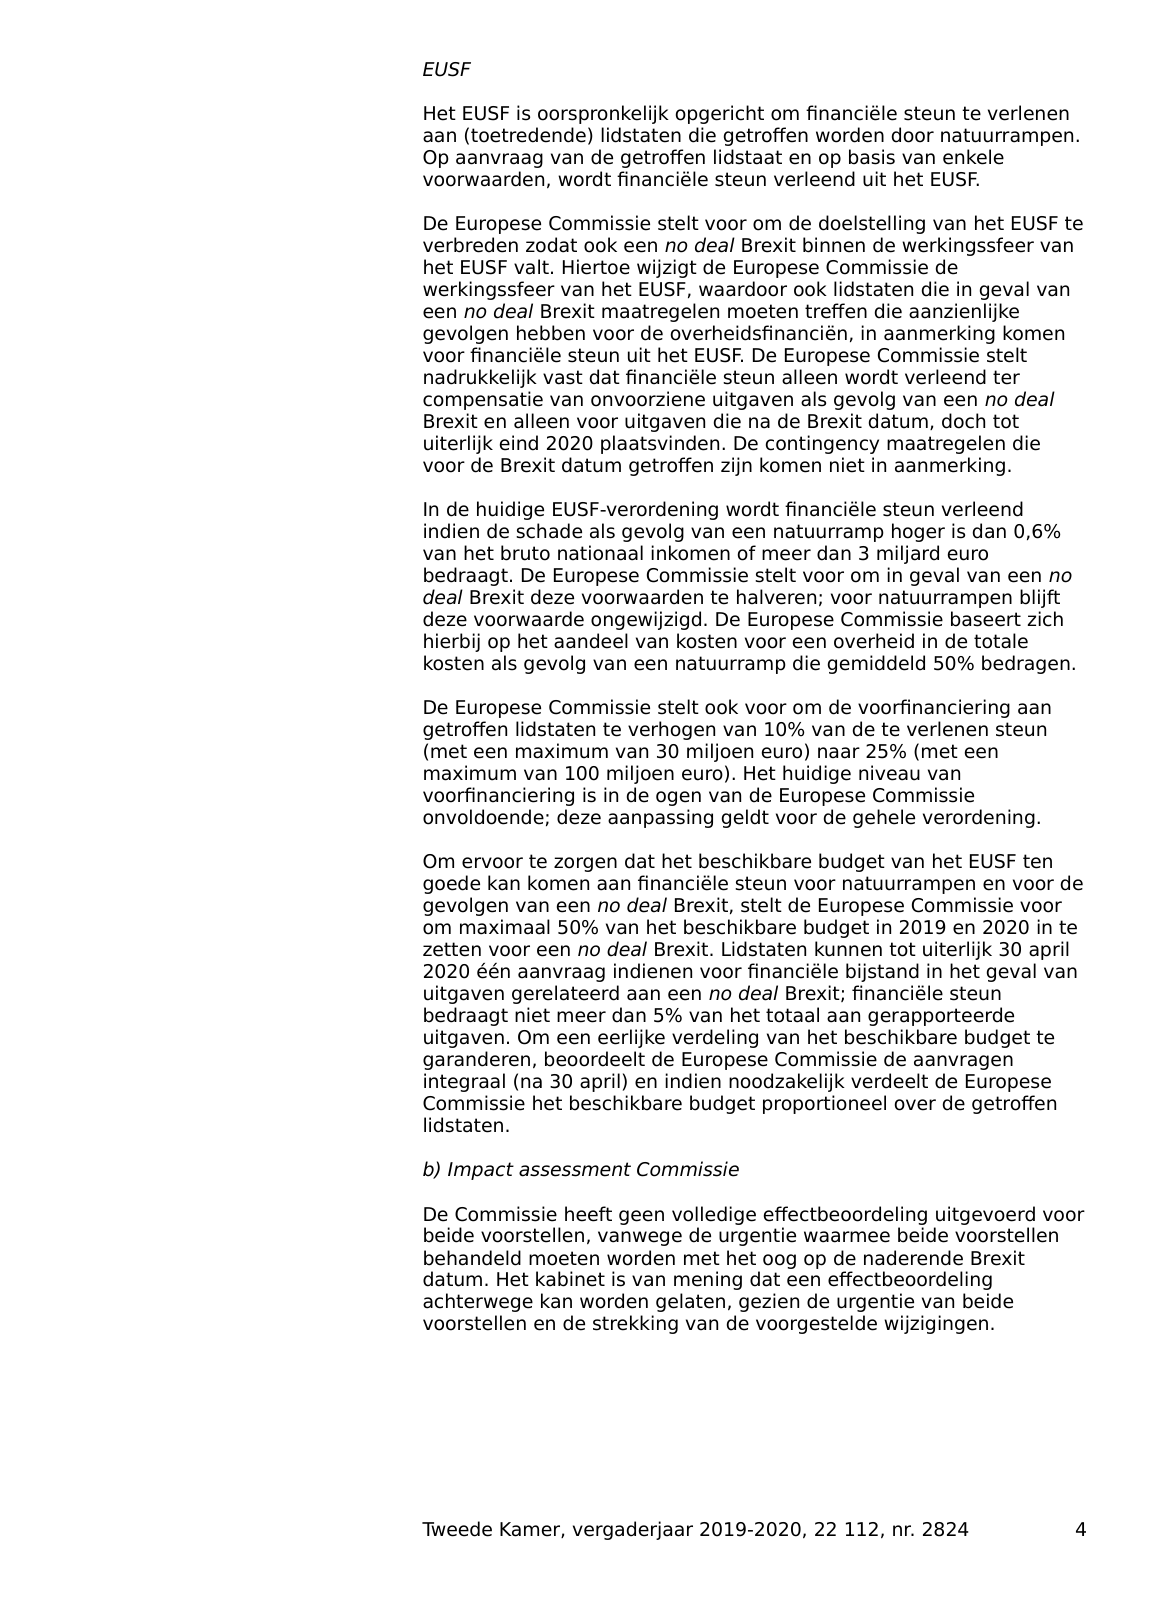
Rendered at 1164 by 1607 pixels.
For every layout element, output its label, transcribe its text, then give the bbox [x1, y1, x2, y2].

subtitle EUSF [422, 59, 1087, 81]
text De Commissie heeft geen volledige effectbeoordeling uitgevoerd voor beide voorstellen, vanwege de urgentie waarmee beide voorstellen behandeld moeten worden met het oog op de naderende Brexit datum. Het kabinet is van mening dat een effectbeoordeling achterwege kan worden gelaten, gezien de urgentie van beide voorstellen en de strekking van de voorgestelde wijzigingen. [422, 1203, 1087, 1335]
subtitle b) Impact assessment Commissie [422, 1159, 1087, 1181]
text In de huidige EUSF-verordening wordt financiële steun verleend indien de schade als gevolg van een natuurramp hoger is dan 0,6% van het bruto nationaal inkomen of meer dan 3 miljard euro bedraagt. De Europese Commissie stelt voor om in geval van een no deal Brexit deze voorwaarden te halveren; voor natuurrampen blijft deze voorwaarde ongewijzigd. De Europese Commissie baseert zich hierbij op het aandeel van kosten voor een overheid in de totale kosten als gevolg van een natuurramp die gemiddeld 50% bedragen. [422, 499, 1087, 675]
text Het EUSF is oorspronkelijk opgericht om financiële steun te verlenen aan (toetredende) lidstaten die getroffen worden door natuurrampen. Op aanvraag van de getroffen lidstaat en op basis van enkele voorwaarden, wordt financiële steun verleend uit het EUSF. [422, 103, 1087, 191]
text De Europese Commissie stelt ook voor om de voorfinanciering aan getroffen lidstaten te verhogen van 10% van de te verlenen steun (met een maximum van 30 miljoen euro) naar 25% (met een maximum van 100 miljoen euro). Het huidige niveau van voorfinanciering is in de ogen van de Europese Commissie onvoldoende; deze aanpassing geldt voor de gehele verordening. [422, 697, 1087, 829]
text Om ervoor te zorgen dat het beschikbare budget van het EUSF ten goede kan komen aan financiële steun voor natuurrampen en voor de gevolgen van een no deal Brexit, stelt de Europese Commissie voor om maximaal 50% van het beschikbare budget in 2019 en 2020 in te zetten voor een no deal Brexit. Lidstaten kunnen tot uiterlijk 30 april 2020 één aanvraag indienen voor financiële bijstand in het geval van uitgaven gerelateerd aan een no deal Brexit; financiële steun bedraagt niet meer dan 5% van het totaal aan gerapporteerde uitgaven. Om een eerlijke verdeling van het beschikbare budget te garanderen, beoordeelt de Europese Commissie de aanvragen integraal (na 30 april) en indien noodzakelijk verdeelt de Europese Commissie het beschikbare budget proportioneel over de getroffen lidstaten. [422, 851, 1087, 1137]
text De Europese Commissie stelt voor om de doelstelling van het EUSF te verbreden zodat ook een no deal Brexit binnen de werkingssfeer van het EUSF valt. Hiertoe wijzigt de Europese Commissie de werkingssfeer van het EUSF, waardoor ook lidstaten die in geval van een no deal Brexit maatregelen moeten treffen die aanzienlijke gevolgen hebben voor de overheidsfinanciën, in aanmerking komen voor financiële steun uit het EUSF. De Europese Commissie stelt nadrukkelijk vast dat financiële steun alleen wordt verleend ter compensatie van onvoorziene uitgaven als gevolg van een no deal Brexit en alleen voor uitgaven die na de Brexit datum, doch tot uiterlijk eind 2020 plaatsvinden. De contingency maatregelen die voor de Brexit datum getroffen zijn komen niet in aanmerking. [422, 213, 1087, 477]
